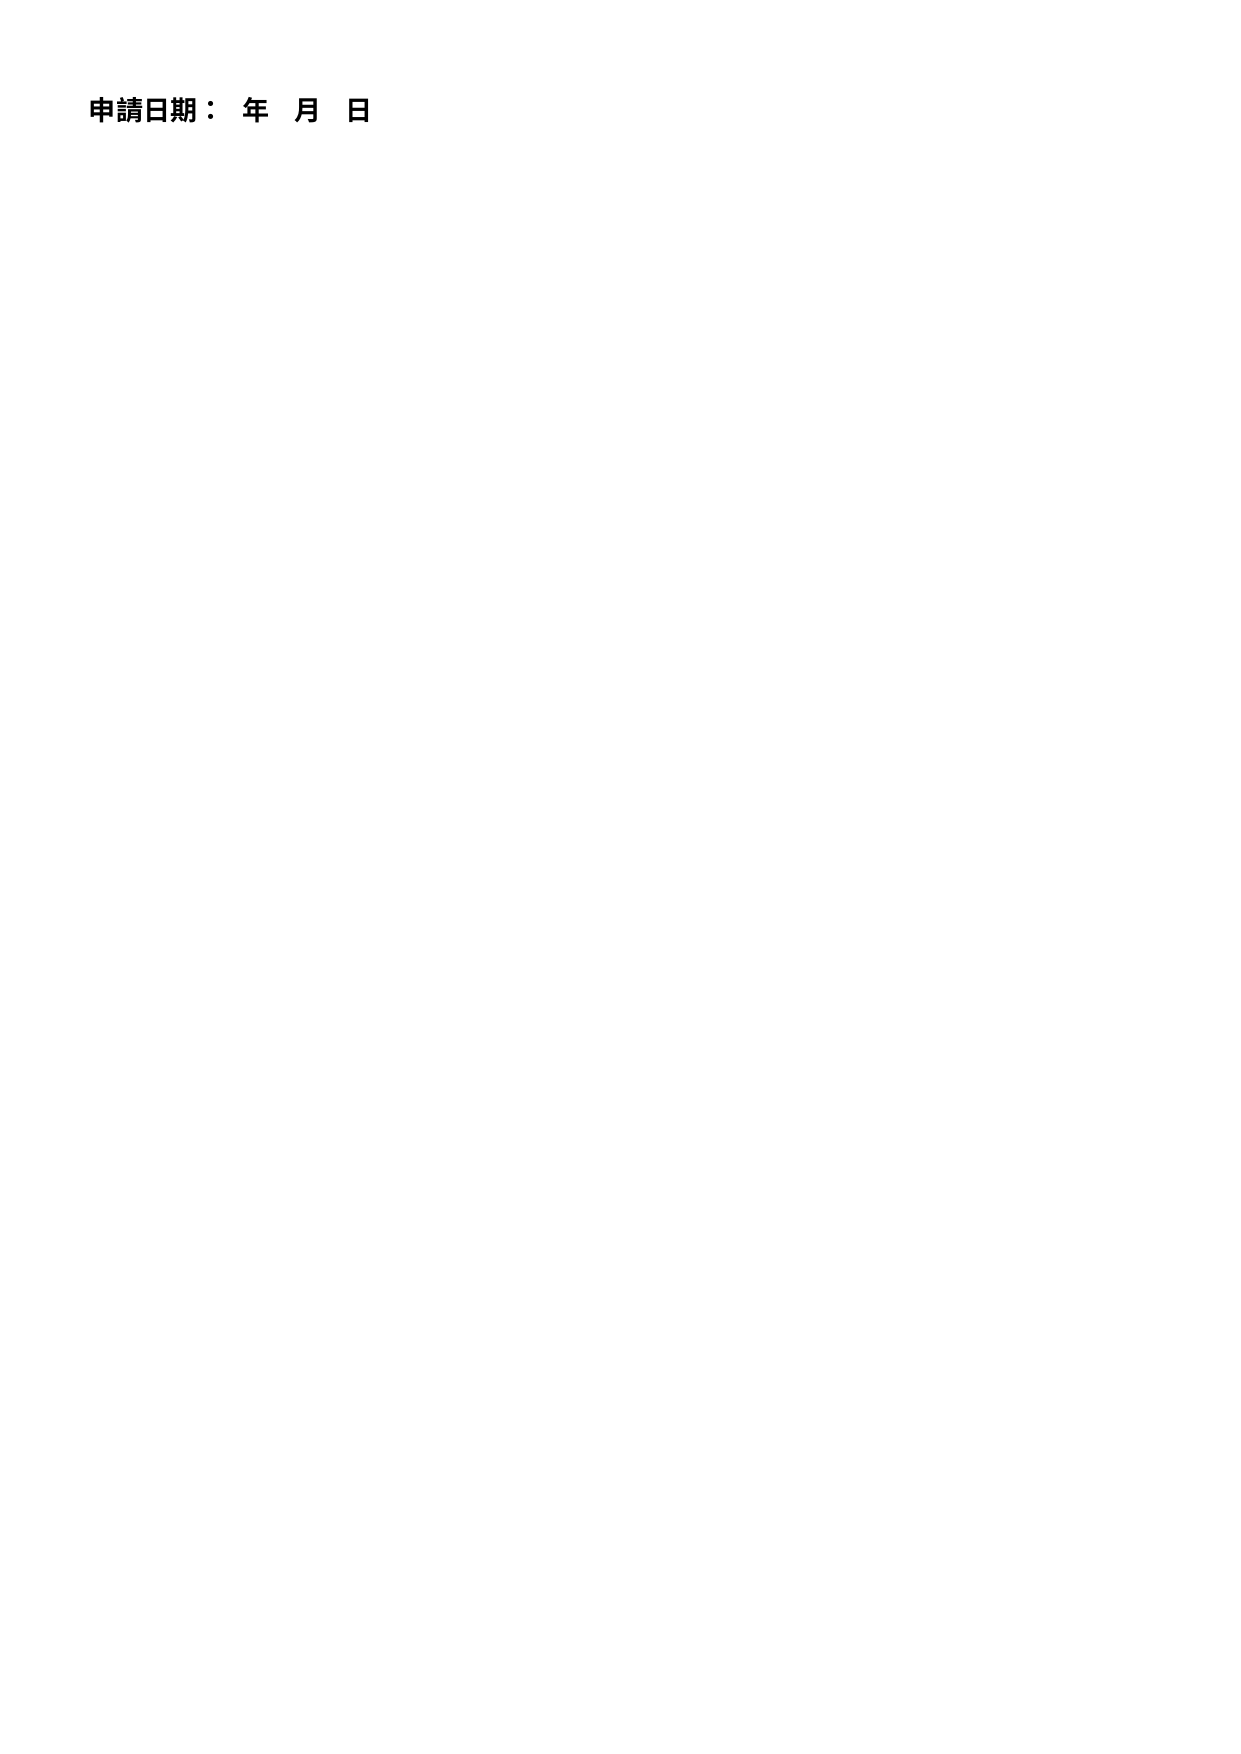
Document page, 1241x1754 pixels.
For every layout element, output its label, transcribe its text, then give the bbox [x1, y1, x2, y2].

text 申請日期： 年 月 日 [89, 71, 1152, 146]
